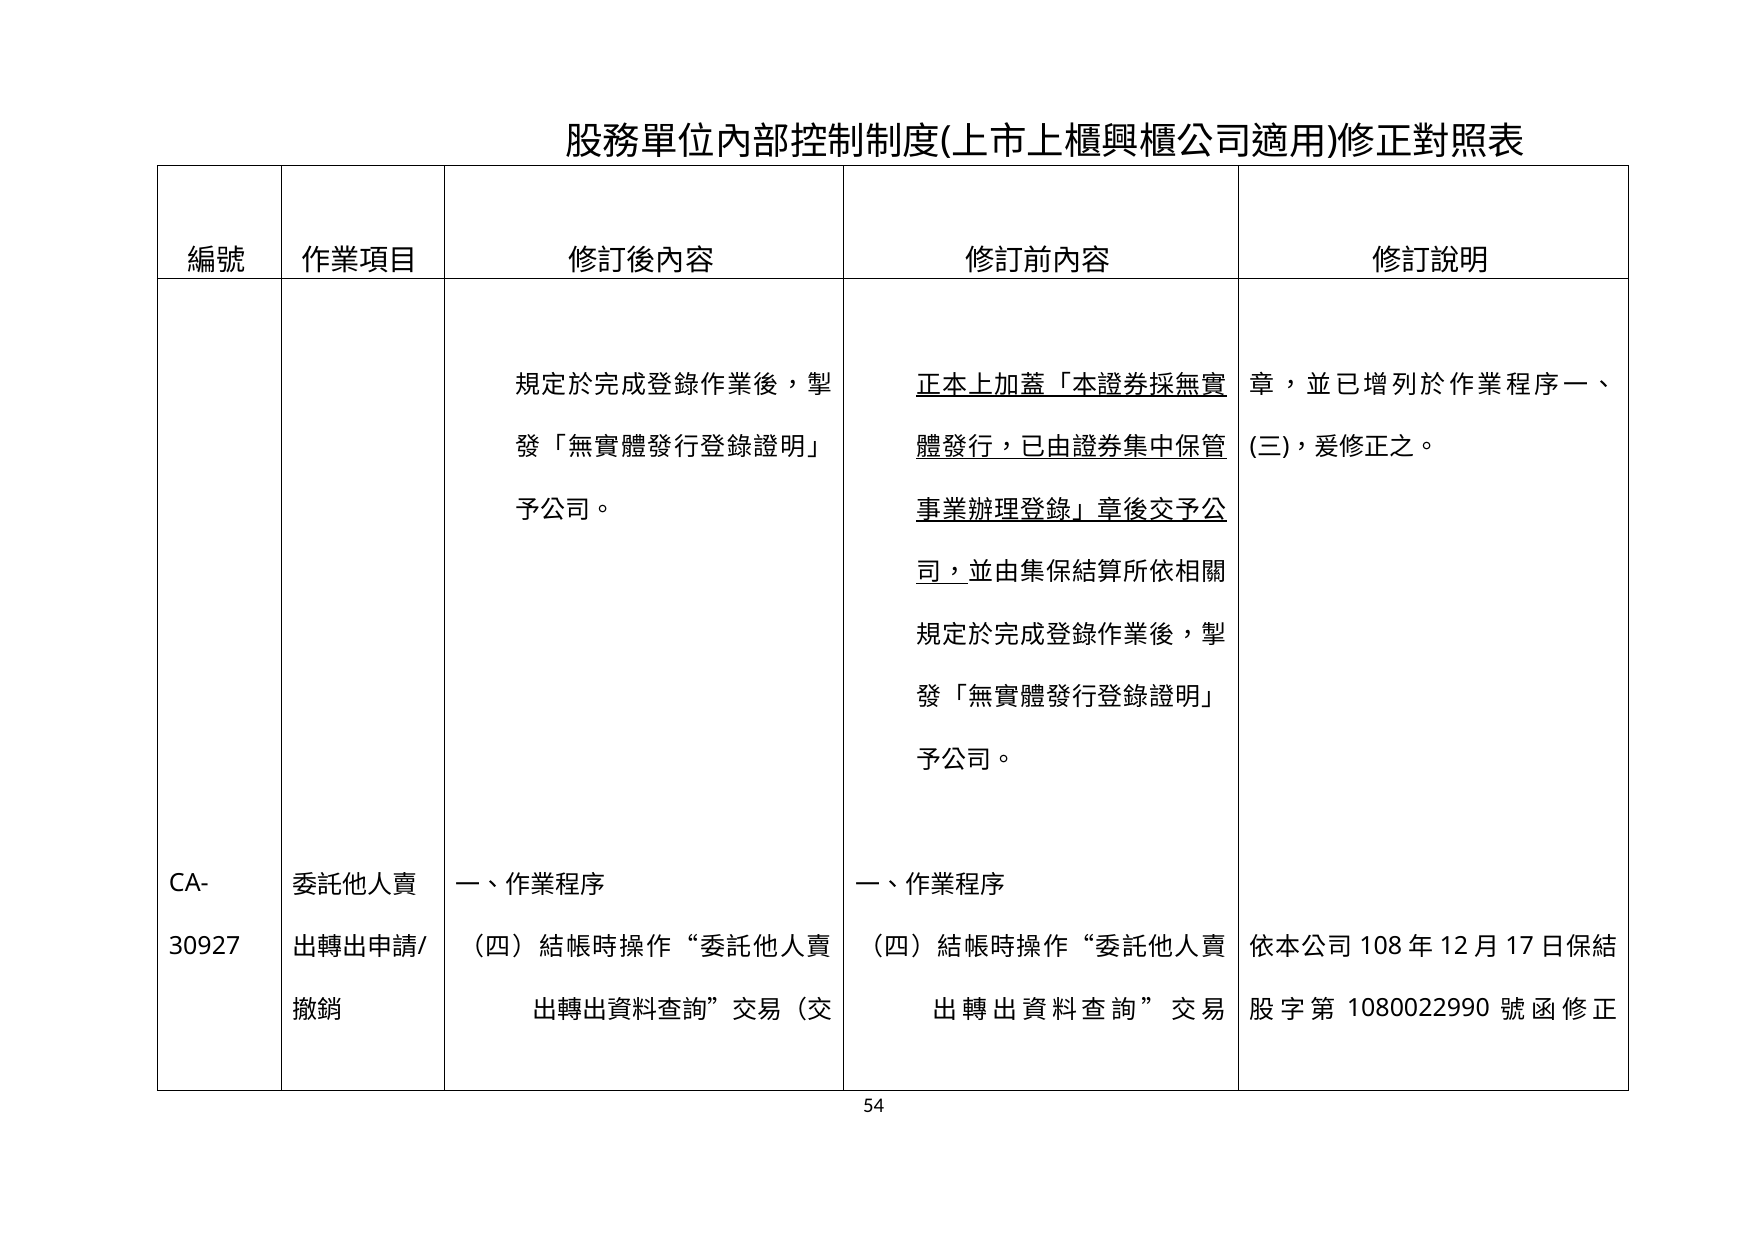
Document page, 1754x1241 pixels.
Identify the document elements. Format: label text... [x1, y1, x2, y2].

table_cell 作業項目 [282, 166, 444, 278]
table_cell CA-30927 [158, 841, 281, 1089]
table_cell 修訂後內容 [445, 166, 843, 278]
table_cell 一、作業程序 （四）結帳時操作“委託他人賣出轉出資料查詢”交易（交 [445, 841, 843, 1089]
table_header 股務單位內部控制制度(上市上櫃興櫃公司適用)修正對照表 [158, 91, 1629, 165]
table_cell 修訂前內容 [844, 166, 1238, 278]
table_cell [158, 279, 281, 841]
table_cell 正本上加蓋「本證券採無實體發行，已由證券集中保管事業辦理登錄」章後交予公司，並由集保結算所依相關規定於完成登錄作業後，掣發「無實體發行登錄證明」予公司。 [844, 279, 1238, 841]
table_cell 規定於完成登錄作業後，掣發「無實體發行登錄證明」予公司。 [445, 279, 843, 841]
table_cell 委託他人賣出轉出申請/撤銷 [282, 841, 444, 1089]
table_cell 一、作業程序 （四）結帳時操作“委託他人賣出轉出資料查詢”交易 [844, 841, 1238, 1089]
table_cell [282, 279, 444, 841]
table_cell 依本公司108年12月17日保結股字第1080022990號函修正 [1239, 841, 1628, 1089]
table_cell 編號 [158, 166, 281, 278]
table_cell 修訂說明 [1239, 166, 1628, 278]
table_cell 章，並已增列於作業程序一、(三)，爰修正之。 [1239, 279, 1628, 841]
